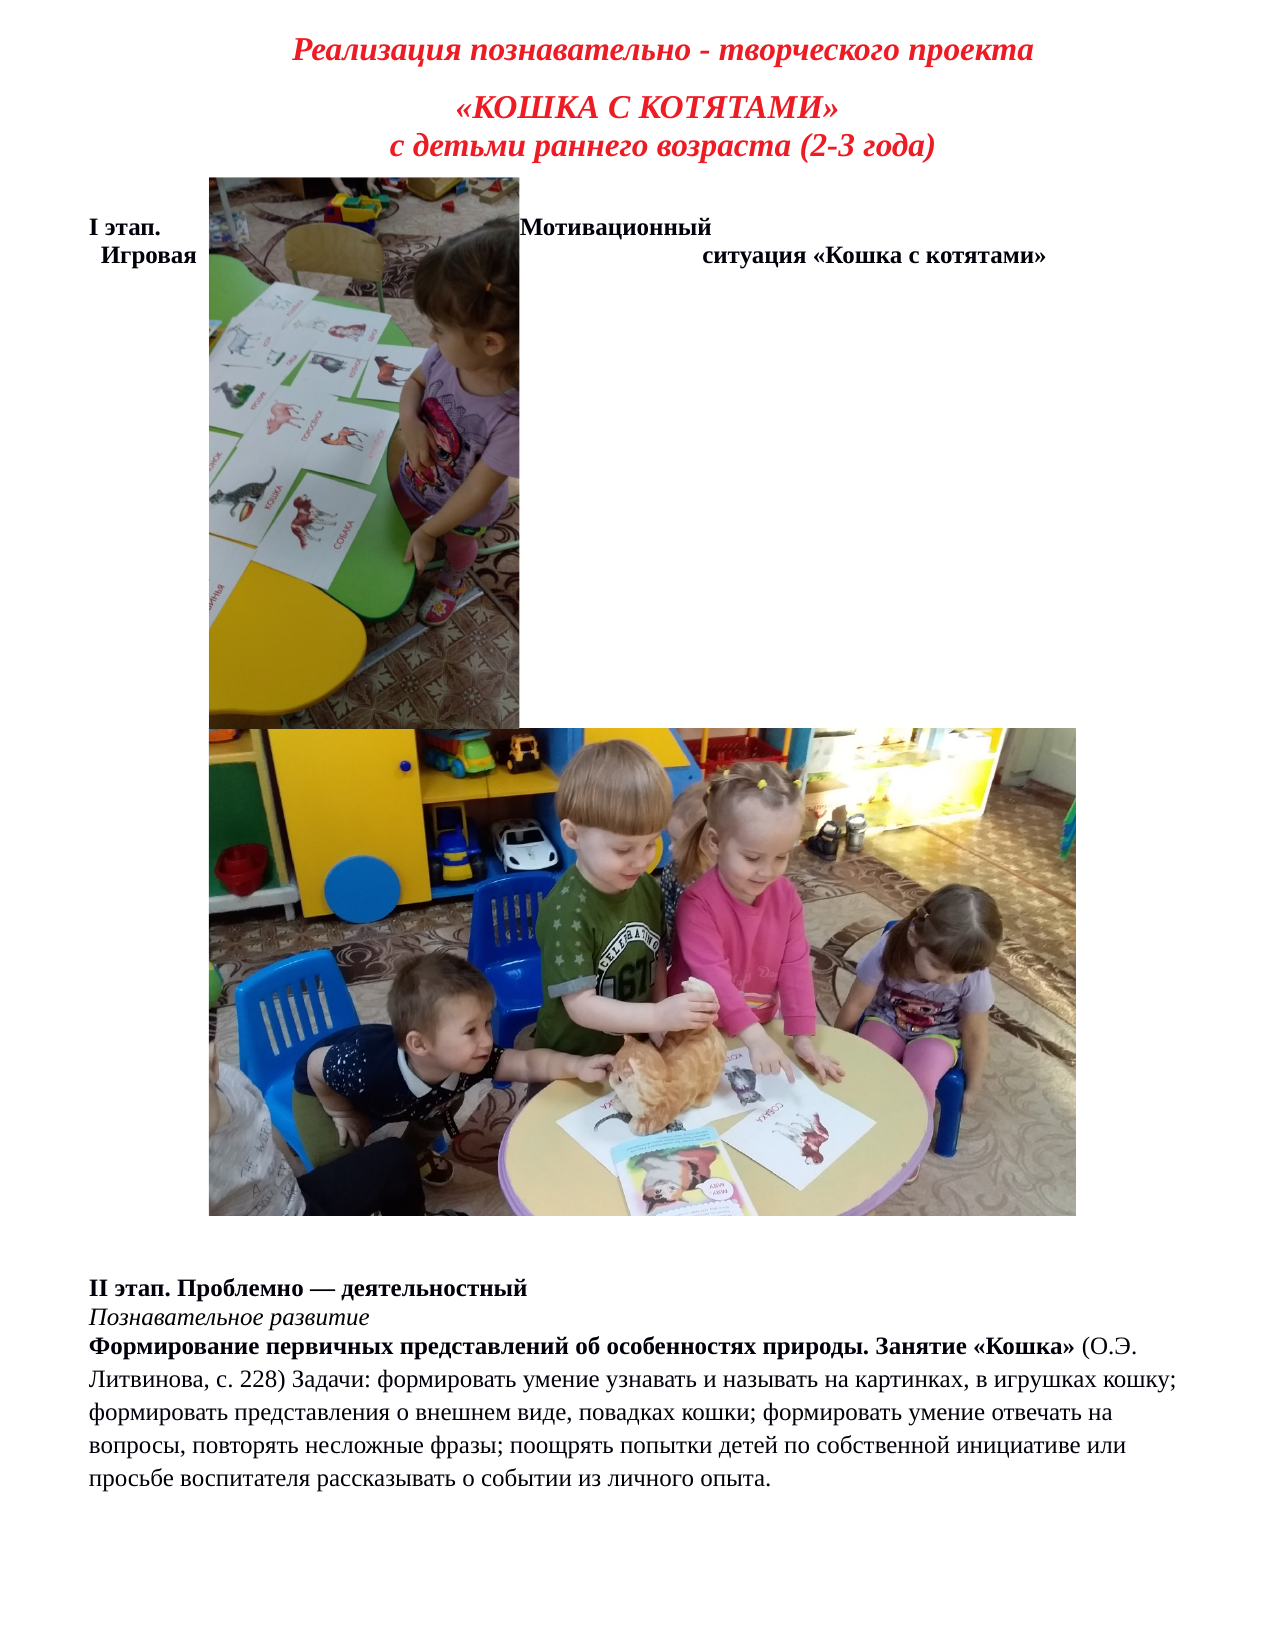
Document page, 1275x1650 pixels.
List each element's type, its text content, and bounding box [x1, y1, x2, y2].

text Мотивационный [520, 212, 1240, 240]
text «КОШКА С КОТЯТАМИ» [89, 87, 1240, 125]
text Реализация познавательно - творческого проекта [89, 29, 1240, 68]
text с детьми раннего возраста (2-3 года) [89, 125, 1240, 164]
text I этап. [89, 212, 208, 240]
text Игровая [89, 240, 208, 269]
text ситуация «Кошка с котятами» [520, 240, 1229, 269]
text II этап. Проблемно — деятельностный [89, 1273, 1211, 1302]
text Познавательное развитие [89, 1302, 1211, 1331]
text Формирование первичных представлений об особенностях природы. Занятие «Кошка» (О.Э. Литвинова, с. 228) Задачи: формировать умение узнавать и называть на картинках, в игрушках кошку; формировать представления о внешнем виде, повадках кошки; формировать умение отвечать на вопросы, повторять несложные фразы; поощрять попытки детей по собственной инициативе или просьбе воспитателя рассказывать о событии из личного опыта. [89, 1331, 1211, 1492]
